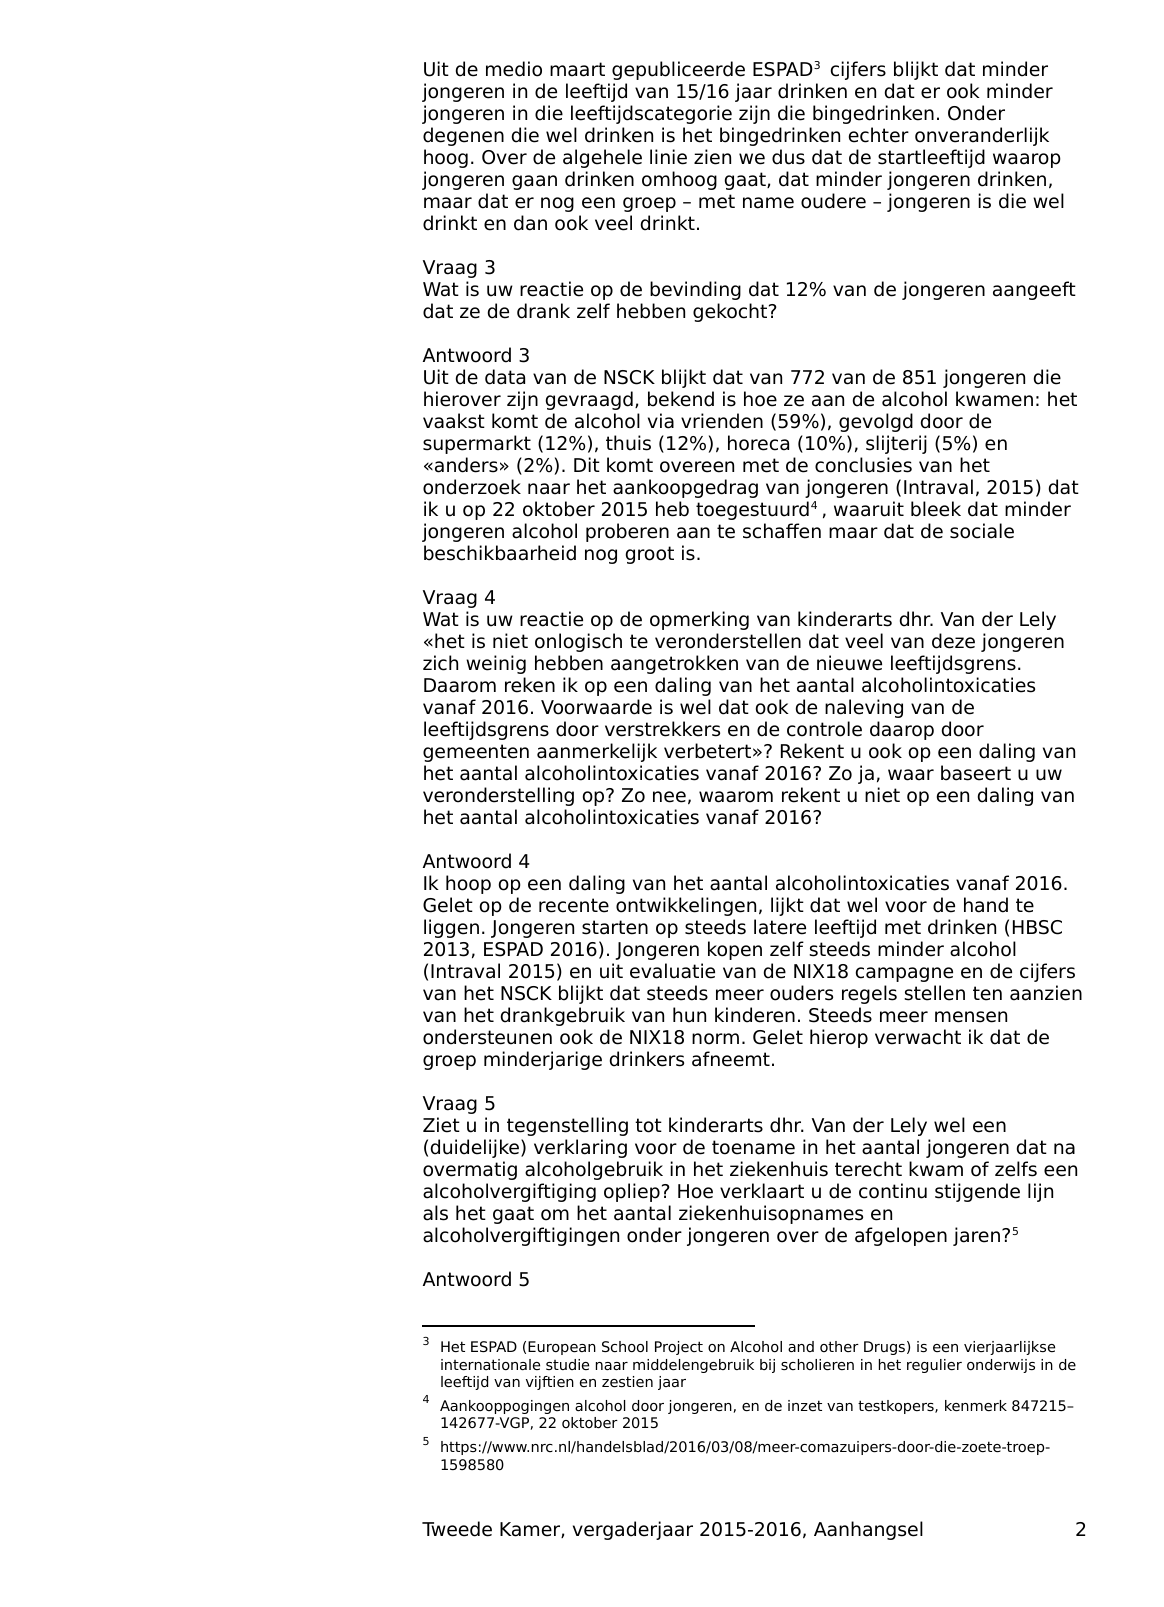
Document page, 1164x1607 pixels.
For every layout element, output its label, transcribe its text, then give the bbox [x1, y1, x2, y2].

text Aankooppogingen alcohol door jongeren, en de inzet van testkopers, kenmerk 847215–142677-VGP, 22 oktober 2015 [422, 1393, 1087, 1432]
text Antwoord 3 [422, 345, 1087, 367]
text https://www.nrc.nl/handelsblad/2016/03/08/meer-comazuipers-door-die-zoete-troep-1598580 [422, 1435, 1087, 1474]
text Ziet u in tegenstelling tot kinderarts dhr. Van der Lely wel een (duidelijke) verklaring voor de toename in het aantal jongeren dat na overmatig alcoholgebruik in het ziekenhuis terecht kwam of zelfs een alcoholvergiftiging opliep? Hoe verklaart u de continu stijgende lijn als het gaat om het aantal ziekenhuisopnames en alcoholvergiftigingen onder jongeren over de afgelopen jaren? [422, 1115, 1087, 1247]
text Wat is uw reactie op de opmerking van kinderarts dhr. Van der Lely «het is niet onlogisch te veronderstellen dat veel van deze jongeren zich weinig hebben aangetrokken van de nieuwe leeftijdsgrens. Daarom reken ik op een daling van het aantal alcoholintoxicaties vanaf 2016. Voorwaarde is wel dat ook de naleving van de leeftijdsgrens door verstrekkers en de controle daarop door gemeenten aanmerkelijk verbetert»? Rekent u ook op een daling van het aantal alcoholintoxicaties vanaf 2016? Zo ja, waar baseert u uw veronderstelling op? Zo nee, waarom rekent u niet op een daling van het aantal alcoholintoxicaties vanaf 2016? [422, 609, 1087, 829]
text Antwoord 5 [422, 1269, 1087, 1291]
text Het ESPAD (European School Project on Alcohol and other Drugs) is een vierjaarlijkse internationale studie naar middelengebruik bij scholieren in het regulier onderwijs in de leeftijd van vijftien en zestien jaar [422, 1335, 1087, 1391]
text Vraag 3 [422, 257, 1087, 279]
text Wat is uw reactie op de bevinding dat 12% van de jongeren aangeeft dat ze de drank zelf hebben gekocht? [422, 279, 1087, 323]
text Vraag 5 [422, 1093, 1087, 1115]
text Ik hoop op een daling van het aantal alcoholintoxicaties vanaf 2016. Gelet op de recente ontwikkelingen, lijkt dat wel voor de hand te liggen. Jongeren starten op steeds latere leeftijd met drinken (HBSC 2013, ESPAD 2016). Jongeren kopen zelf steeds minder alcohol (Intraval 2015) en uit evaluatie van de NIX18 campagne en de cijfers van het NSCK blijkt dat steeds meer ouders regels stellen ten aanzien van het drankgebruik van hun kinderen. Steeds meer mensen ondersteunen ook de NIX18 norm. Gelet hierop verwacht ik dat de groep minderjarige drinkers afneemt. [422, 873, 1087, 1071]
text Uit de data van de NSCK blijkt dat van 772 van de 851 jongeren die hierover zijn gevraagd, bekend is hoe ze aan de alcohol kwamen: het vaakst komt de alcohol via vrienden (59%), gevolgd door de supermarkt (12%), thuis (12%), horeca (10%), slijterij (5%) en «anders» (2%). Dit komt overeen met de conclusies van het onderzoek naar het aankoopgedrag van jongeren (Intraval, 2015) dat ik u op 22 oktober 2015 heb toegestuurd, waaruit bleek dat minder jongeren alcohol proberen aan te schaffen maar dat de sociale beschikbaarheid nog groot is. [422, 367, 1087, 565]
text Antwoord 4 [422, 851, 1087, 873]
text Uit de medio maart gepubliceerde ESPAD cijfers blijkt dat minder jongeren in de leeftijd van 15/16 jaar drinken en dat er ook minder jongeren in die leeftijdscategorie zijn die bingedrinken. Onder degenen die wel drinken is het bingedrinken echter onveranderlijk hoog. Over de algehele linie zien we dus dat de startleeftijd waarop jongeren gaan drinken omhoog gaat, dat minder jongeren drinken, maar dat er nog een groep – met name oudere – jongeren is die wel drinkt en dan ook veel drinkt. [422, 59, 1087, 235]
text Vraag 4 [422, 587, 1087, 609]
